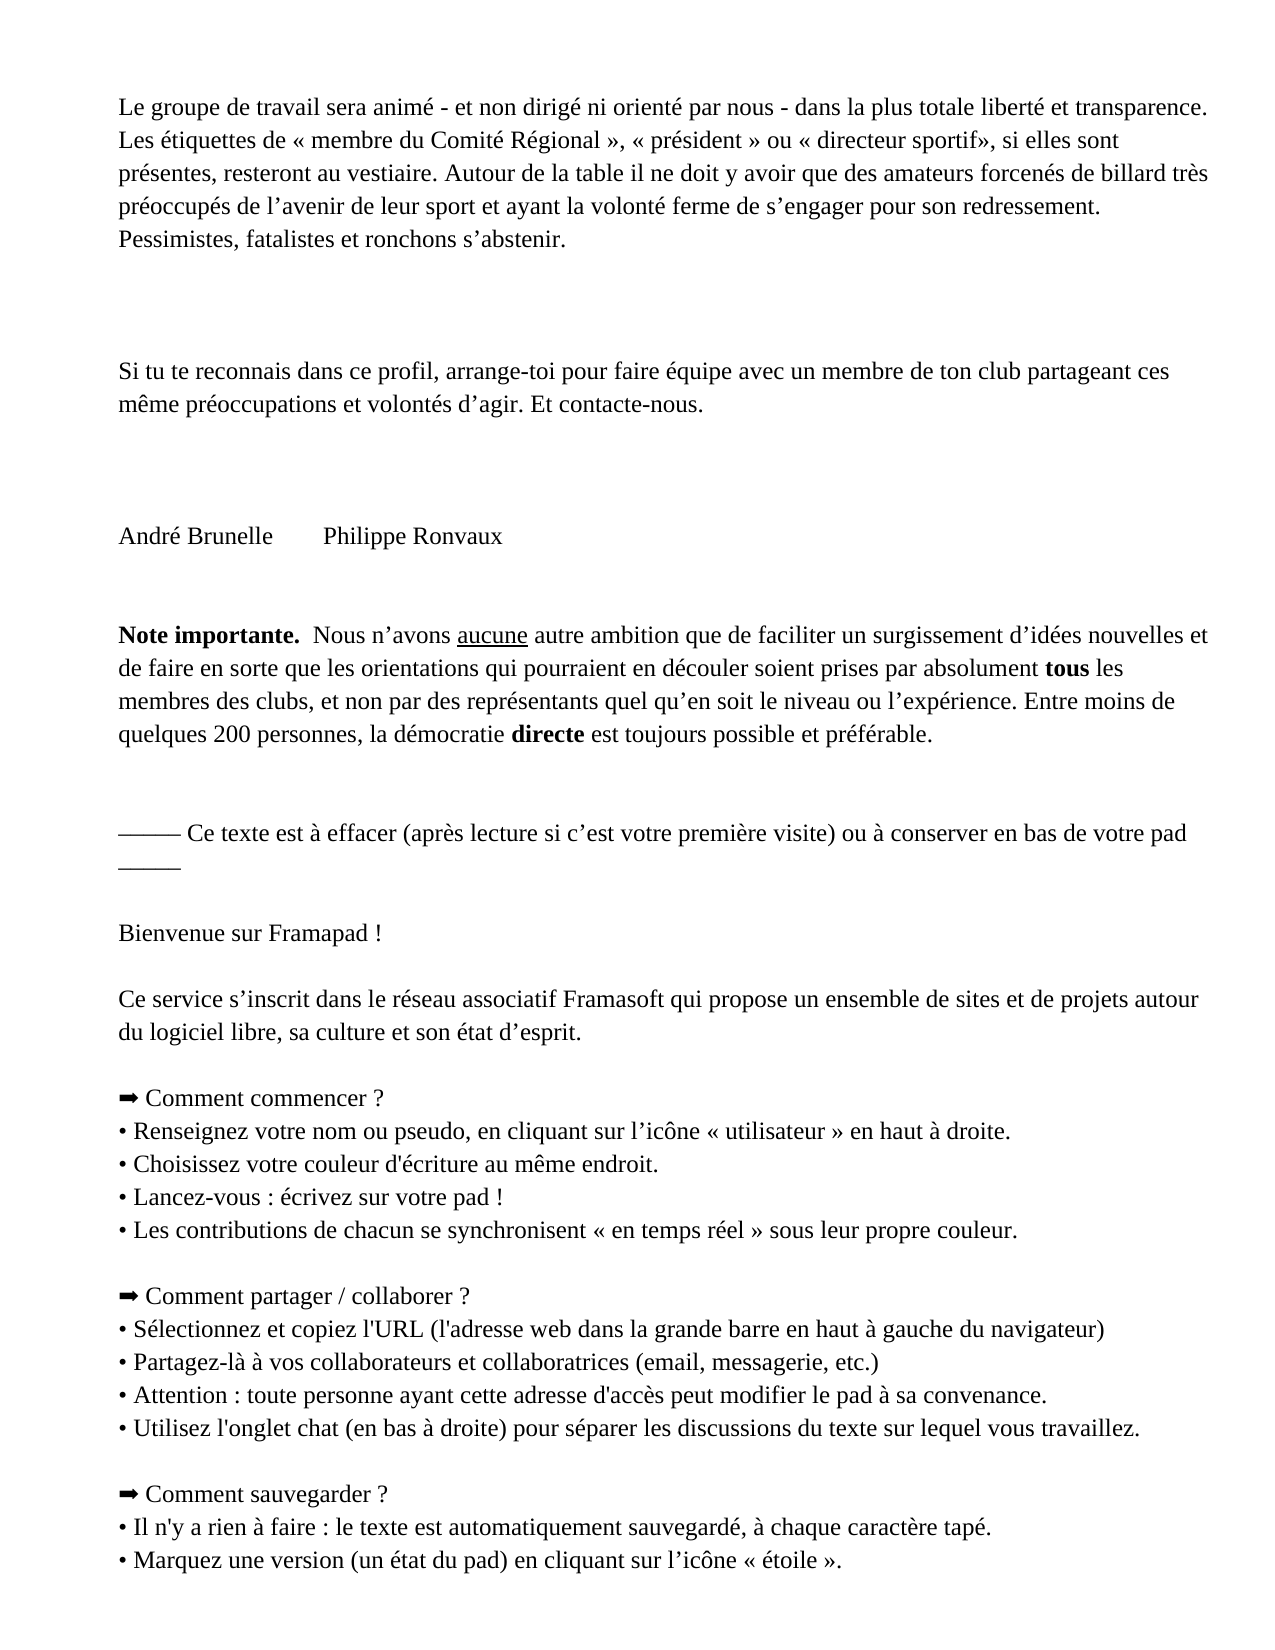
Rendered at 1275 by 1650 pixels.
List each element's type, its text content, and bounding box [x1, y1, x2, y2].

text Le groupe de travail sera animé - et non dirigé ni orienté par nous - dans la plus totale liberté et transparence. Les étiquettes de « membre du Comité Régional », « président » ou « directeur sportif», si elles sont présentes, resteront au vestiaire. Autour de la table il ne doit y avoir que des amateurs forcenés de billard très préoccupés de l’avenir de leur sport et ayant la volonté ferme de s’engager pour son redressement. Pessimistes, fatalistes et ronchons s’abstenir. Si tu te reconnais dans ce profil, arrange-toi pour faire équipe avec un membre de ton club partageant ces même préoccupations et volontés d’agir. Et contacte-nous. André Brunelle Philippe Ronvaux Note importante. Nous n’avons aucune autre ambition que de faciliter un surgissement d’idées nouvelles et de faire en sorte que les orientations qui pourraient en découler soient prises par absolument tous les membres des clubs, et non par des représentants quel qu’en soit le niveau ou l’expérience. Entre moins de quelques 200 personnes, la démocratie directe est toujours possible et préférable. ––––– Ce texte est à effacer (après lecture si c’est votre première visite) ou à conserver en bas de votre pad ––––– Bienvenue sur Framapad ! Ce service s’inscrit dans le réseau associatif Framasoft qui propose un ensemble de sites et de projets autour du logiciel libre, sa culture et son état d’esprit. ➡ Comment commencer ? • Renseignez votre nom ou pseudo, en cliquant sur l’icône « utilisateur » en haut à droite. • Choisissez votre couleur d'écriture au même endroit. • Lancez-vous : écrivez sur votre pad ! • Les contributions de chacun se synchronisent « en temps réel » sous leur propre couleur. ➡ Comment partager / collaborer ? • Sélectionnez et copiez l'URL (l'adresse web dans la grande barre en haut à gauche du navigateur) • Partagez-là à vos collaborateurs et collaboratrices (email, messagerie, etc.) • Attention : toute personne ayant cette adresse d'accès peut modifier le pad à sa convenance. • Utilisez l'onglet chat (en bas à droite) pour séparer les discussions du texte sur lequel vous travaillez. ➡ Comment sauvegarder ? • Il n'y a rien à faire : le texte est automatiquement sauvegardé, à chaque caractère tapé. • Marquez une version (un état du pad) en cliquant sur l’icône « étoile ». [118, 59, 1216, 1574]
